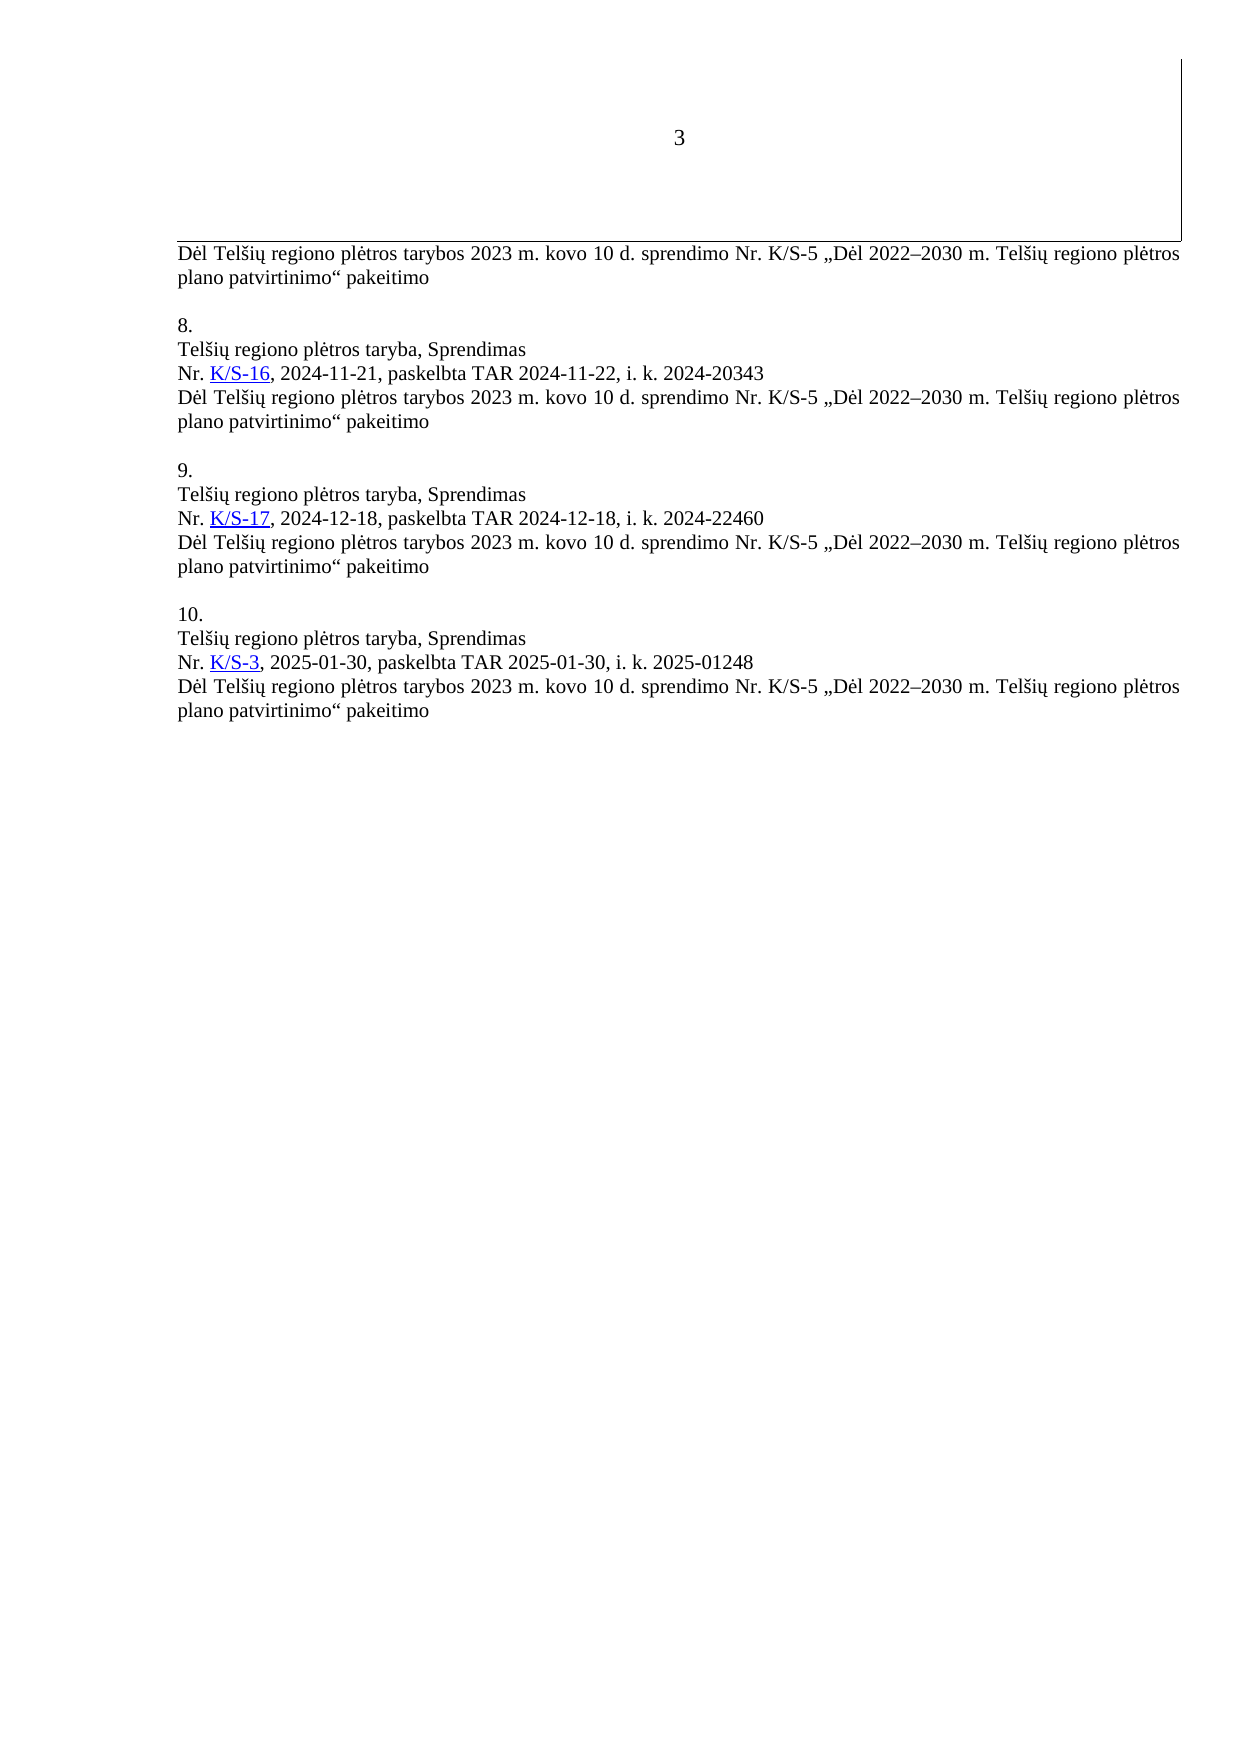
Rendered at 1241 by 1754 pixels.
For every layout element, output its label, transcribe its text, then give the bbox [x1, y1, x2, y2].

text Nr. K/S-3, 2025-01-30, paskelbta TAR 2025-01-30, i. k. 2025-01248 [177, 650, 1181, 674]
text Dėl Telšių regiono plėtros tarybos 2023 m. kovo 10 d. sprendimo Nr. K/S-5 „Dėl 2022–2030 m. Telšių regiono plėtros plano patvirtinimo“ pakeitimo [177, 241, 1181, 289]
text 8. [177, 313, 1181, 337]
text Telšių regiono plėtros taryba, Sprendimas [177, 482, 1181, 506]
text Nr. K/S-16, 2024-11-21, paskelbta TAR 2024-11-22, i. k. 2024-20343 [177, 361, 1181, 385]
text Nr. K/S-17, 2024-12-18, paskelbta TAR 2024-12-18, i. k. 2024-22460 [177, 506, 1181, 530]
text Dėl Telšių regiono plėtros tarybos 2023 m. kovo 10 d. sprendimo Nr. K/S-5 „Dėl 2022–2030 m. Telšių regiono plėtros plano patvirtinimo“ pakeitimo [177, 674, 1181, 722]
text Telšių regiono plėtros taryba, Sprendimas [177, 626, 1181, 650]
text Dėl Telšių regiono plėtros tarybos 2023 m. kovo 10 d. sprendimo Nr. K/S-5 „Dėl 2022–2030 m. Telšių regiono plėtros plano patvirtinimo“ pakeitimo [177, 530, 1181, 578]
text Telšių regiono plėtros taryba, Sprendimas [177, 337, 1181, 361]
text 10. [177, 602, 1181, 626]
text Dėl Telšių regiono plėtros tarybos 2023 m. kovo 10 d. sprendimo Nr. K/S-5 „Dėl 2022–2030 m. Telšių regiono plėtros plano patvirtinimo“ pakeitimo [177, 385, 1181, 433]
text 9. [177, 457, 1181, 482]
